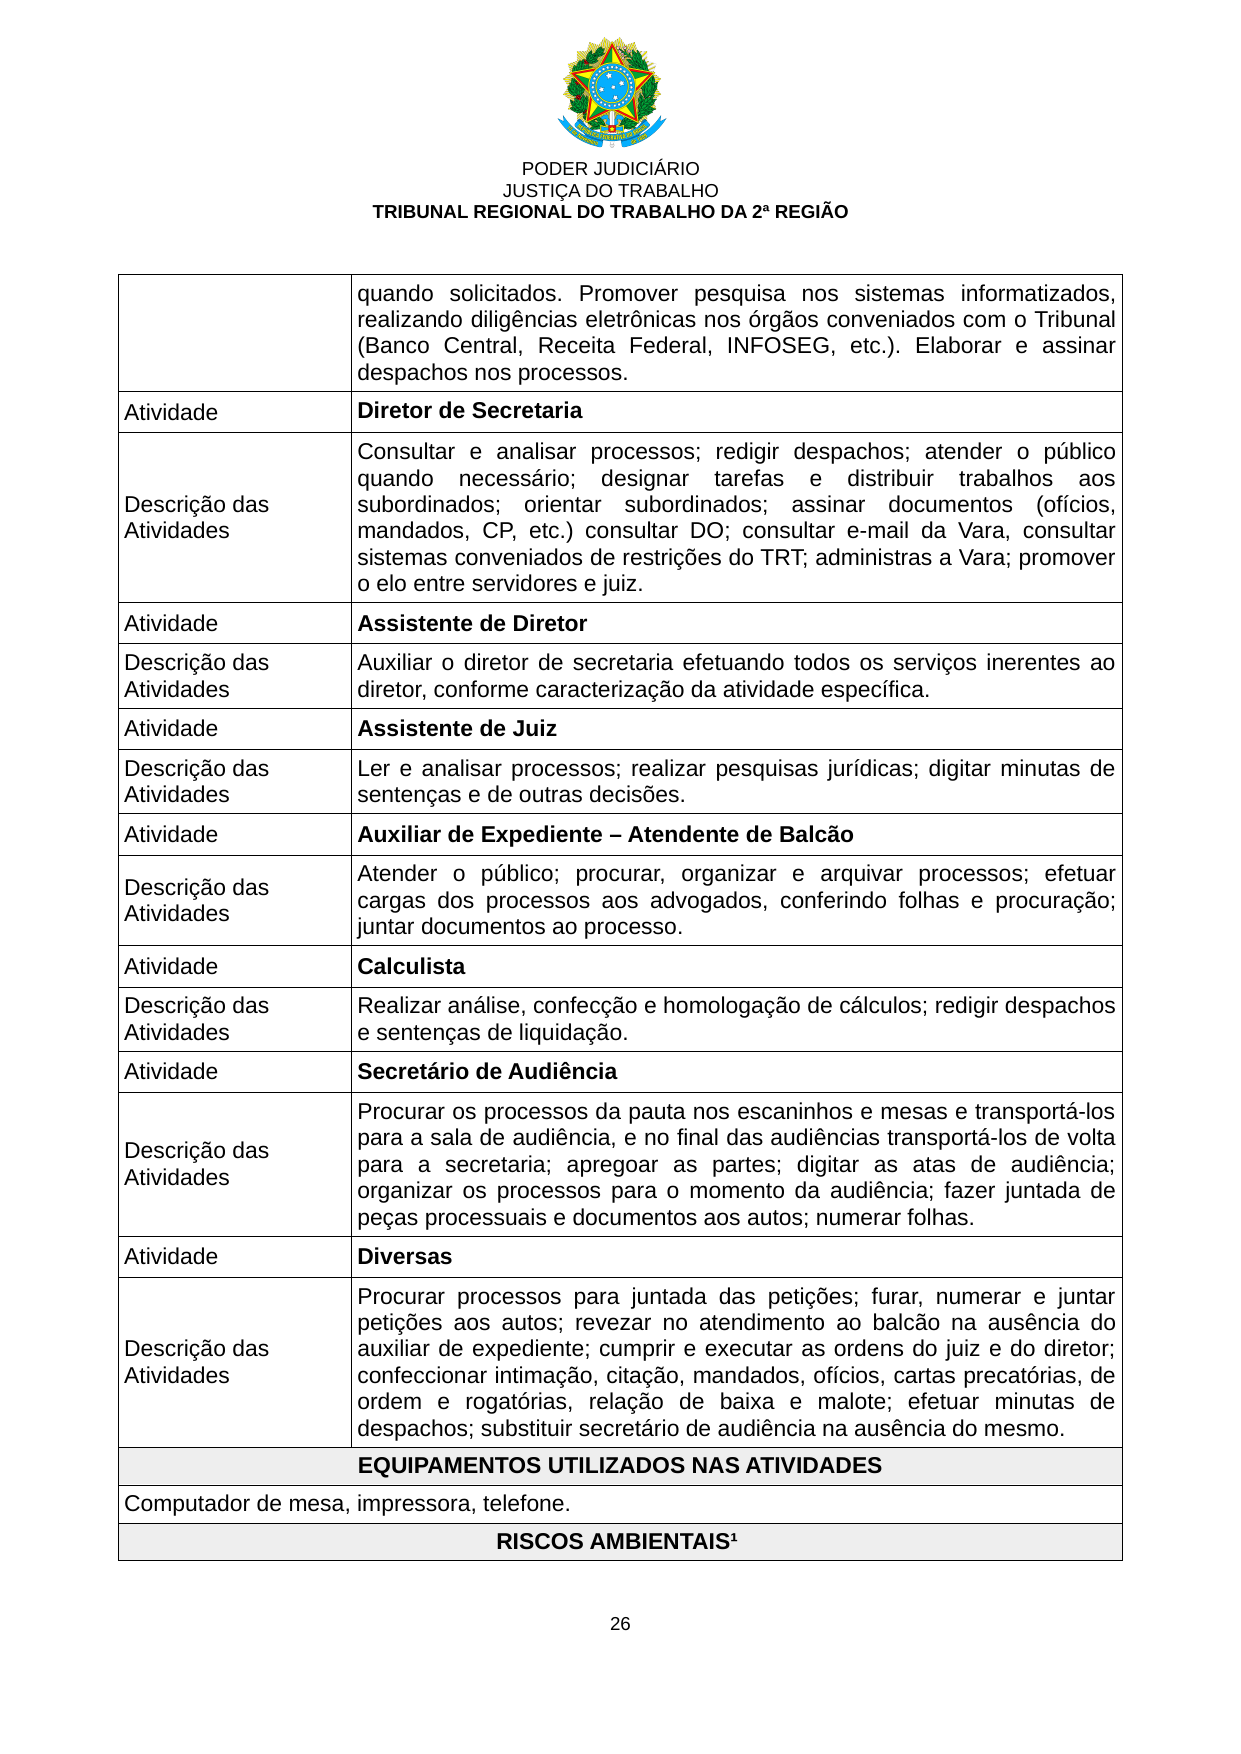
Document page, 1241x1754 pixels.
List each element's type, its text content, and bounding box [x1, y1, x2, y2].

table_cell Computador de mesa, impressora, telefone. [119, 1486, 1122, 1522]
table_cell Procurar os processos da pauta nos escaninhos e mesas e transportá-los para a sala de audiência, e no final das audiências transportá-los de volta para a secretaria; apregoar as partes; digitar as atas de audiência; organizar os processos para o momento da audiência; fazer juntada de peças processuais e documentos aos autos; numerar folhas. [352, 1093, 1122, 1236]
table_cell Atividade [119, 814, 351, 854]
table_cell RISCOS AMBIENTAIS¹ [119, 1524, 1122, 1560]
table_cell Diversas [352, 1237, 1122, 1277]
table_cell Atividade [119, 1052, 351, 1092]
table_cell Assistente de Juiz [352, 709, 1122, 749]
table_cell Atender o público; procurar, organizar e arquivar processos; efetuar cargas dos processos aos advogados, conferindo folhas e procuração; juntar documentos ao processo. [352, 856, 1122, 945]
table_cell Auxiliar o diretor de secretaria efetuando todos os serviços inerentes ao diretor, conforme caracterização da atividade específica. [352, 644, 1122, 708]
table_cell Atividade [119, 603, 351, 643]
table_cell Calculista [352, 946, 1122, 987]
table_cell Descrição das Atividades [119, 433, 351, 602]
table_cell Descrição das Atividades [119, 856, 351, 945]
table_cell Atividade [119, 709, 351, 749]
table_cell Atividade [119, 946, 351, 987]
table_cell Realizar análise, confecção e homologação de cálculos; redigir despachos e sentenças de liquidação. [352, 988, 1122, 1051]
table_cell Procurar processos para juntada das petições; furar, numerar e juntar petições aos autos; revezar no atendimento ao balcão na ausência do auxiliar de expediente; cumprir e executar as ordens do juiz e do diretor; confeccionar intimação, citação, mandados, ofícios, cartas precatórias, de ordem e rogatórias, relação de baixa e malote; efetuar minutas de despachos; substituir secretário de audiência na ausência do mesmo. [352, 1278, 1122, 1447]
table_cell Secretário de Audiência [352, 1052, 1122, 1092]
table_cell Descrição das Atividades [119, 988, 351, 1051]
table_cell EQUIPAMENTOS UTILIZADOS NAS ATIVIDADES [119, 1448, 1122, 1484]
table_cell Descrição das Atividades [119, 1278, 351, 1447]
table_cell Consultar e analisar processos; redigir despachos; atender o público quando necessário; designar tarefas e distribuir trabalhos aos subordinados; orientar subordinados; assinar documentos (ofícios, mandados, CP, etc.) consultar DO; consultar e-mail da Vara, consultar sistemas conveniados de restrições do TRT; administras a Vara; promover o elo entre servidores e juiz. [352, 433, 1122, 602]
table_cell Atividade [119, 392, 351, 432]
table_cell Descrição das Atividades [119, 1093, 351, 1236]
table_cell Auxiliar de Expediente – Atendente de Balcão [352, 814, 1122, 854]
table_cell Descrição das Atividades [119, 644, 351, 708]
table_cell quando solicitados. Promover pesquisa nos sistemas informatizados, realizando diligências eletrônicas nos órgãos conveniados com o Tribunal (Banco Central, Receita Federal, INFOSEG, etc.). Elaborar e assinar despachos nos processos. [352, 275, 1122, 391]
table_cell Diretor de Secretaria [352, 392, 1122, 432]
table_cell Descrição das Atividades [119, 750, 351, 813]
table_cell Assistente de Diretor [352, 603, 1122, 643]
table_cell Atividade [119, 1237, 351, 1277]
table_cell [119, 275, 351, 391]
table_cell Ler e analisar processos; realizar pesquisas jurídicas; digitar minutas de sentenças e de outras decisões. [352, 750, 1122, 813]
